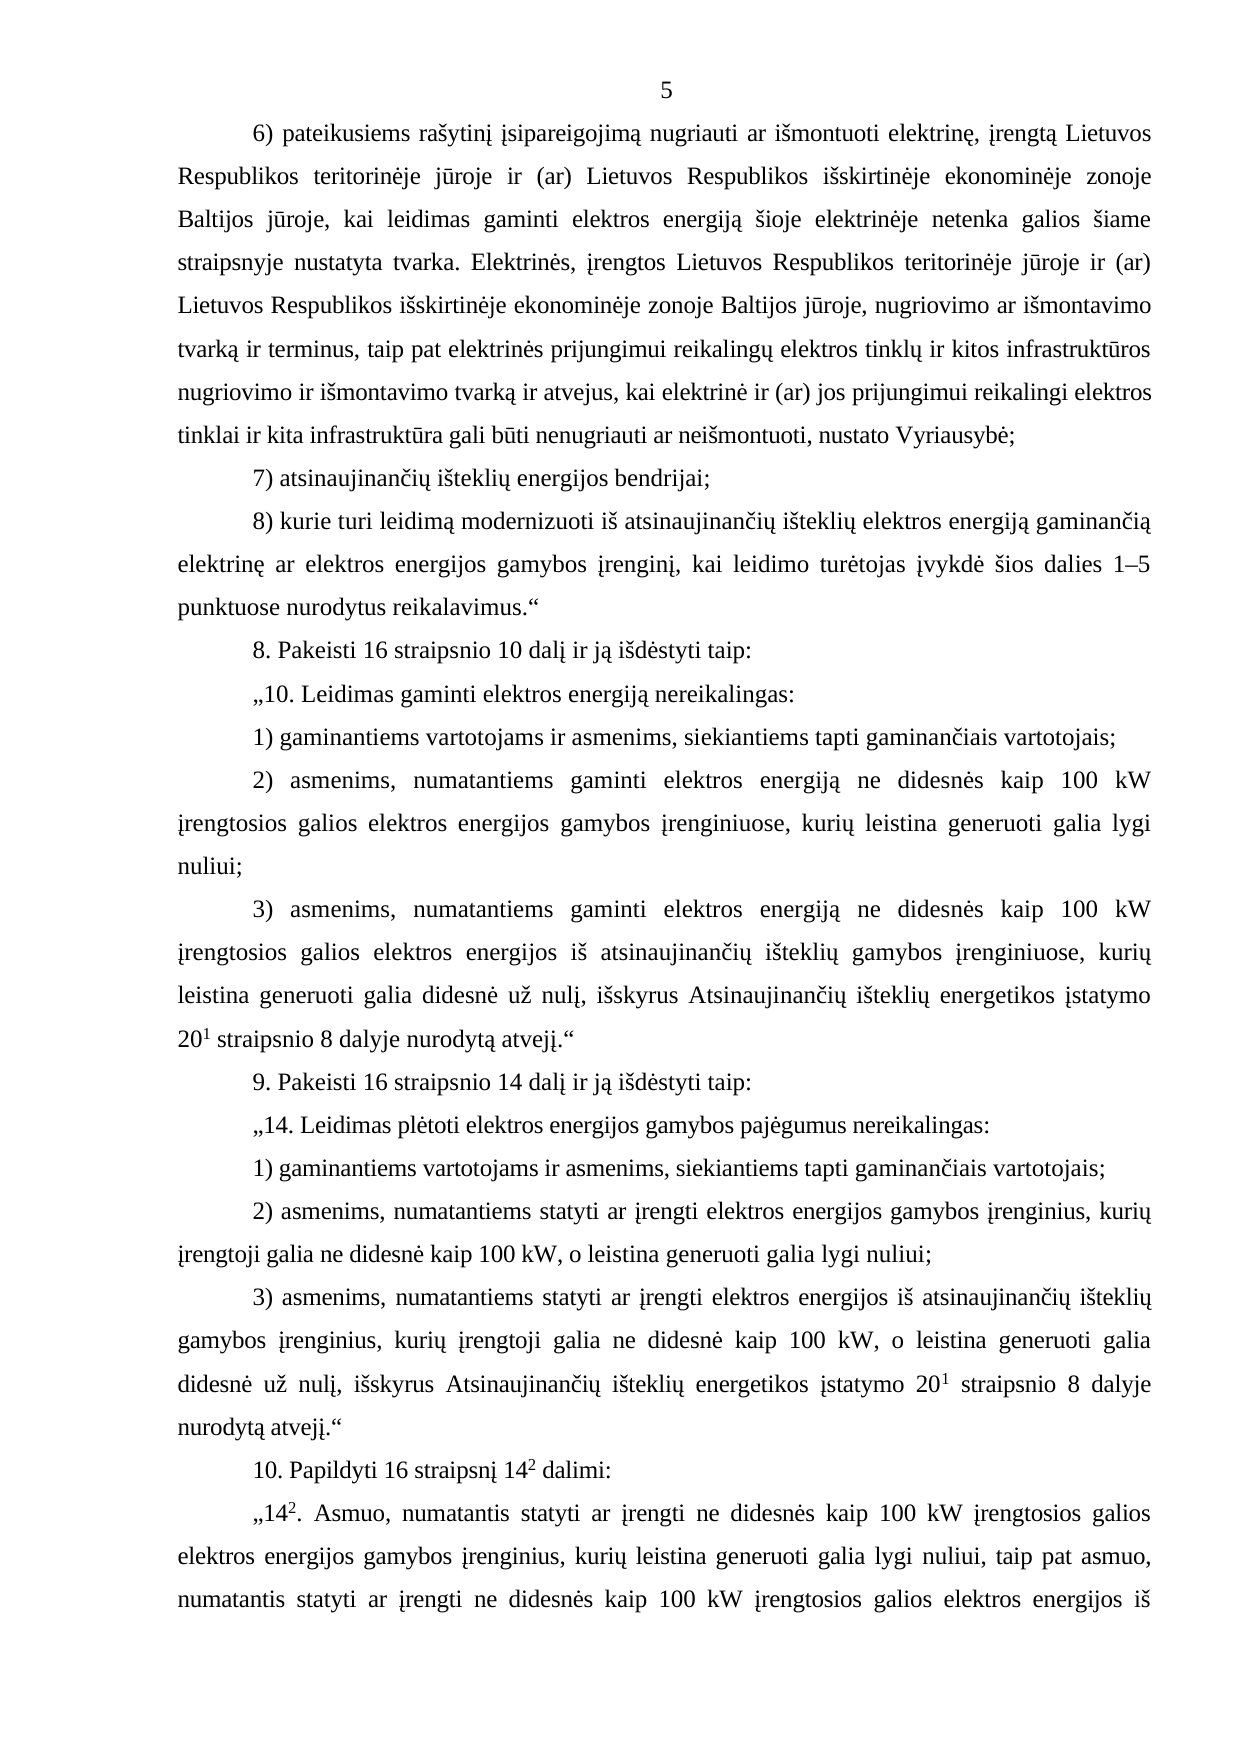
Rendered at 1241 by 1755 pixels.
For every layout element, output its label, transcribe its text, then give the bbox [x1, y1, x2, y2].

text 7) atsinaujinančių išteklių energijos bendrijai; [177, 463, 1152, 492]
text 9. Pakeisti 16 straipsnio 14 dalį ir ją išdėstyti taip: [177, 1067, 1152, 1096]
text „142. Asmuo, numatantis statyti ar įrengti ne didesnės kaip 100 kW įrengtosios galios elektros energijos gamybos įrenginius, kurių leistina generuoti galia lygi nuliui, taip pat asmuo, numatantis statyti ar įrengti ne didesnės kaip 100 kW įrengtosios galios elektros energijos iš [177, 1498, 1152, 1613]
text 3) asmenims, numatantiems statyti ar įrengti elektros energijos iš atsinaujinančių išteklių gamybos įrenginius, kurių įrengtoji galia ne didesnė kaip 100 kW, o leistina generuoti galia didesnė už nulį, išskyrus Atsinaujinančių išteklių energetikos įstatymo 201 straipsnio 8 dalyje nurodytą atvejį.“ [177, 1282, 1152, 1441]
text 3) asmenims, numatantiems gaminti elektros energiją ne didesnės kaip 100 kW įrengtosios galios elektros energijos iš atsinaujinančių išteklių gamybos įrenginiuose, kurių leistina generuoti galia didesnė už nulį, išskyrus Atsinaujinančių išteklių energetikos įstatymo 201 straipsnio 8 dalyje nurodytą atvejį.“ [177, 894, 1152, 1052]
text 8. Pakeisti 16 straipsnio 10 dalį ir ją išdėstyti taip: [177, 636, 1152, 664]
text 2) asmenims, numatantiems gaminti elektros energiją ne didesnės kaip 100 kW įrengtosios galios elektros energijos gamybos įrenginiuose, kurių leistina generuoti galia lygi nuliui; [177, 765, 1152, 880]
text „10. Leidimas gaminti elektros energiją nereikalingas: [177, 679, 1152, 707]
text 2) asmenims, numatantiems statyti ar įrengti elektros energijos gamybos įrenginius, kurių įrengtoji galia ne didesnė kaip 100 kW, o leistina generuoti galia lygi nuliui; [177, 1196, 1152, 1268]
text 8) kurie turi leidimą modernizuoti iš atsinaujinančių išteklių elektros energiją gaminančią elektrinę ar elektros energijos gamybos įrenginį, kai leidimo turėtojas įvykdė šios dalies 1–5 punktuose nurodytus reikalavimus.“ [177, 506, 1152, 621]
text 1) gaminantiems vartotojams ir asmenims, siekiantiems tapti gaminančiais vartotojais; [177, 1153, 1152, 1182]
text 10. Papildyti 16 straipsnį 142 dalimi: [177, 1455, 1152, 1484]
text 1) gaminantiems vartotojams ir asmenims, siekiantiems tapti gaminančiais vartotojais; [177, 722, 1152, 751]
text „14. Leidimas plėtoti elektros energijos gamybos pajėgumus nereikalingas: [177, 1110, 1152, 1139]
text 6) pateikusiems rašytinį įsipareigojimą nugriauti ar išmontuoti elektrinę, įrengtą Lietuvos Respublikos teritorinėje jūroje ir (ar) Lietuvos Respublikos išskirtinėje ekonominėje zonoje Baltijos jūroje, kai leidimas gaminti elektros energiją šioje elektrinėje netenka galios šiame straipsnyje nustatyta tvarka. Elektrinės, įrengtos Lietuvos Respublikos teritorinėje jūroje ir (ar) Lietuvos Respublikos išskirtinėje ekonominėje zonoje Baltijos jūroje, nugriovimo ar išmontavimo tvarką ir terminus, taip pat elektrinės prijungimui reikalingų elektros tinklų ir kitos infrastruktūros nugriovimo ir išmontavimo tvarką ir atvejus, kai elektrinė ir (ar) jos prijungimui reikalingi elektros tinklai ir kita infrastruktūra gali būti nenugriauti ar neišmontuoti, nustato Vyriausybė; [177, 118, 1152, 449]
